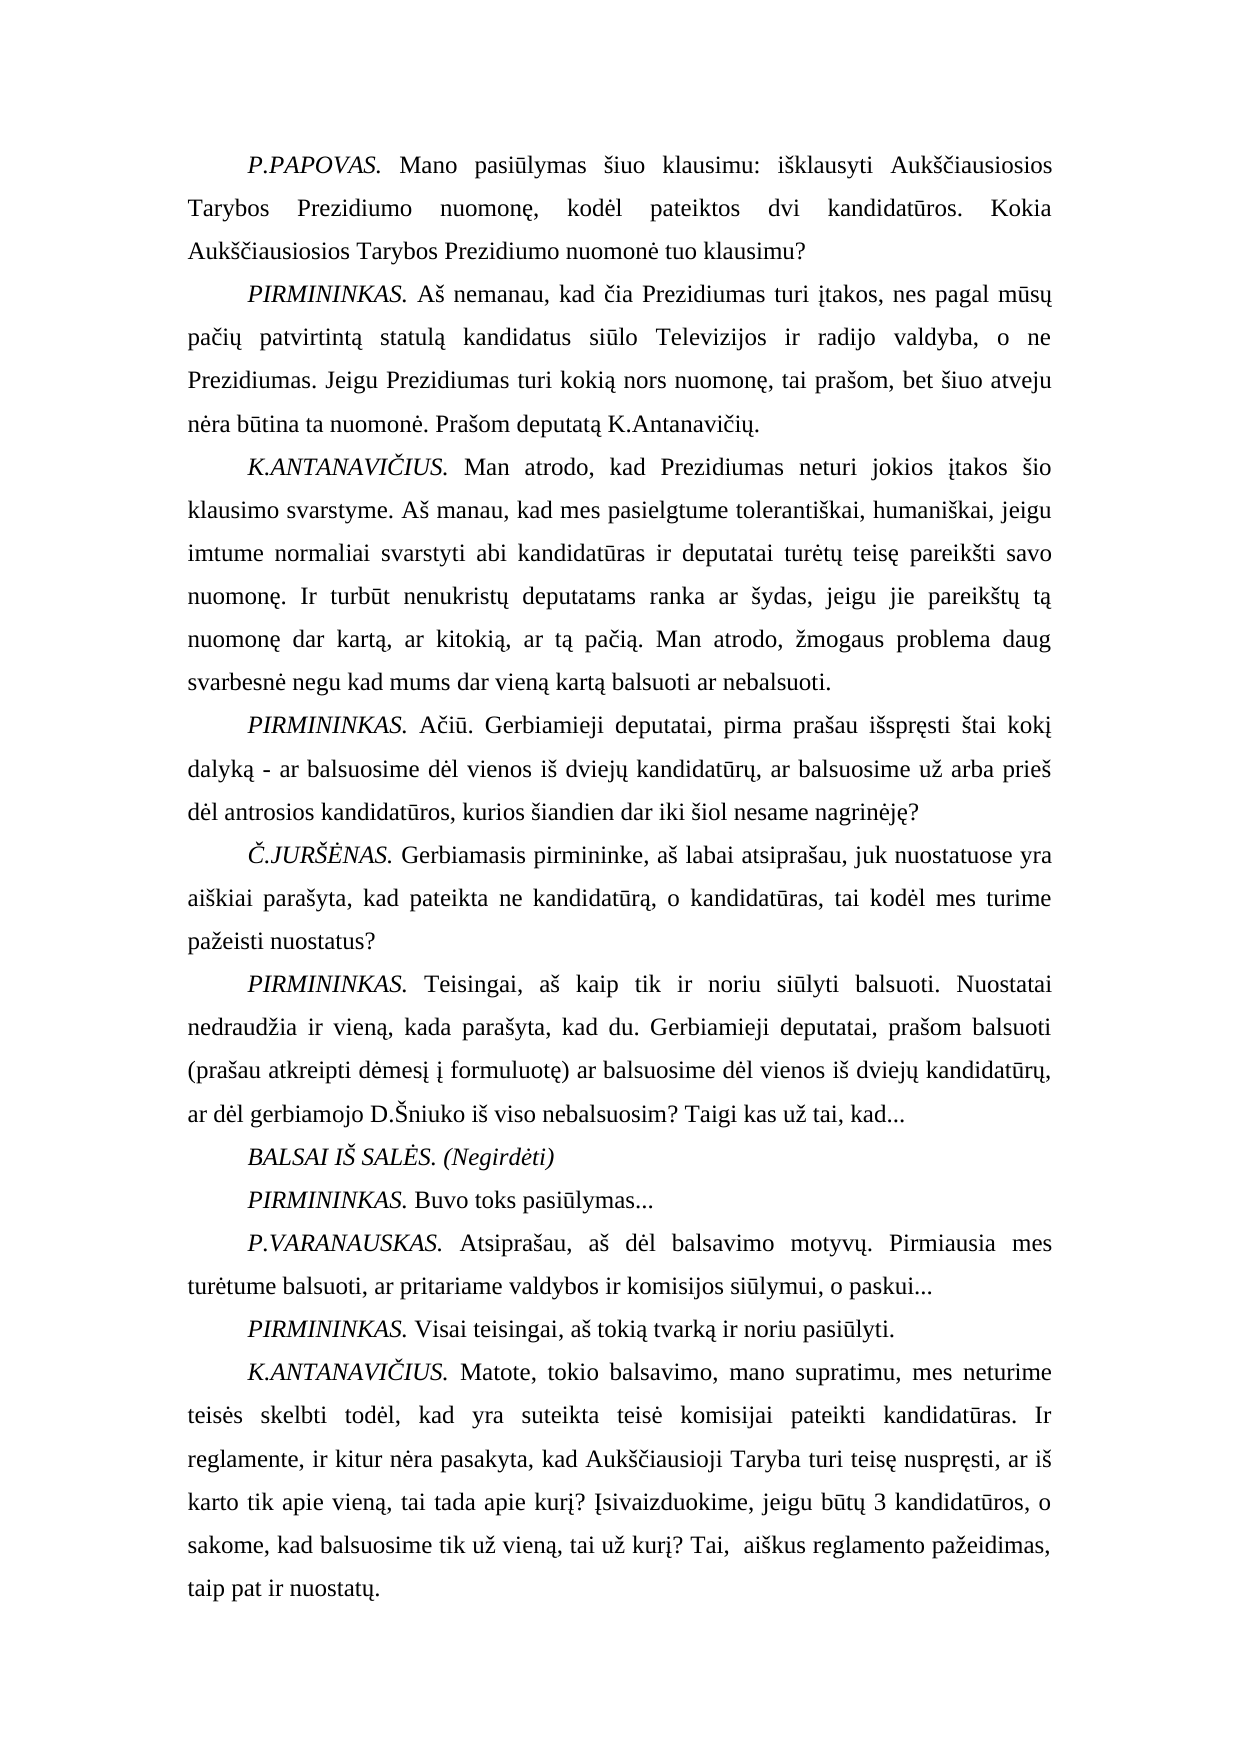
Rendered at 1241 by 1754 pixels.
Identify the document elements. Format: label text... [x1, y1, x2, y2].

text PIRMININKAS. Teisingai, aš kaip tik ir noriu siūlyti balsuoti. Nuostatai nedraudžia ir vieną, kada parašyta, kad du. Gerbiamieji deputatai, prašom balsuoti (prašau atkreipti dėmesį į formuluotę) ar balsuosime dėl vienos iš dviejų kandidatūrų, ar dėl gerbiamojo D.Šniuko iš viso nebalsuosim? Taigi kas už tai, kad... [187, 969, 1053, 1127]
text PIRMININKAS. Buvo toks pasiūlymas... [187, 1185, 1053, 1214]
text PIRMININKAS. Visai teisingai, aš tokią tvarką ir noriu pasiūlyti. [187, 1314, 1053, 1343]
text Č.JURŠĖNAS. Gerbiamasis pirmininke, aš labai atsiprašau, juk nuostatuose yra aiškiai parašyta, kad pateikta ne kandidatūrą, o kandidatūras, tai kodėl mes turime pažeisti nuostatus? [187, 840, 1053, 955]
text K.ANTANAVIČIUS. Matote, tokio balsavimo, mano supratimu, mes neturime teisės skelbti todėl, kad yra suteikta teisė komisijai pateikti kandidatūras. Ir reglamente, ir kitur nėra pasakyta, kad Aukščiausioji Taryba turi teisę nuspręsti, ar iš karto tik apie vieną, tai tada apie kurį? Įsivaizduokime, jeigu būtų 3 kandidatūros, o sakome, kad balsuosime tik už vieną, tai už kurį? Tai, aiškus reglamento pažeidimas, taip pat ir nuostatų. [187, 1357, 1053, 1602]
text PIRMININKAS. Aš nemanau, kad čia Prezidiumas turi įtakos, nes pagal mūsų pačių patvirtintą statulą kandidatus siūlo Televizijos ir radijo valdyba, o ne Prezidiumas. Jeigu Prezidiumas turi kokią nors nuomonę, tai prašom, bet šiuo atveju nėra būtina ta nuomonė. Prašom deputatą K.Antanavičių. [187, 279, 1053, 437]
text P.PAPOVAS. Mano pasiūlymas šiuo klausimu: išklausyti Aukščiausiosios Tarybos Prezidiumo nuomonę, kodėl pateiktos dvi kandidatūros. Kokia Aukščiausiosios Tarybos Prezidiumo nuomonė tuo klausimu? [187, 150, 1053, 265]
text K.ANTANAVIČIUS. Man atrodo, kad Prezidiumas neturi jokios įtakos šio klausimo svarstyme. Aš manau, kad mes pasielgtume tolerantiškai, humaniškai, jeigu imtume normaliai svarstyti abi kandidatūras ir deputatai turėtų teisę pareikšti savo nuomonę. Ir turbūt nenukristų deputatams ranka ar šydas, jeigu jie pareikštų tą nuomonę dar kartą, ar kitokią, ar tą pačią. Man atrodo, žmogaus problema daug svarbesnė negu kad mums dar vieną kartą balsuoti ar nebalsuoti. [187, 452, 1053, 696]
text BALSAI IŠ SALĖS. (Negirdėti) [187, 1142, 1053, 1171]
text P.VARANAUSKAS. Atsiprašau, aš dėl balsavimo motyvų. Pirmiausia mes turėtume balsuoti, ar pritariame valdybos ir komisijos siūlymui, o paskui... [187, 1228, 1053, 1300]
text PIRMININKAS. Ačiū. Gerbiamieji deputatai, pirma prašau išspręsti štai kokį dalyką - ar balsuosime dėl vienos iš dviejų kandidatūrų, ar balsuosime už arba prieš dėl antrosios kandidatūros, kurios šiandien dar iki šiol nesame nagrinėję? [187, 711, 1053, 826]
